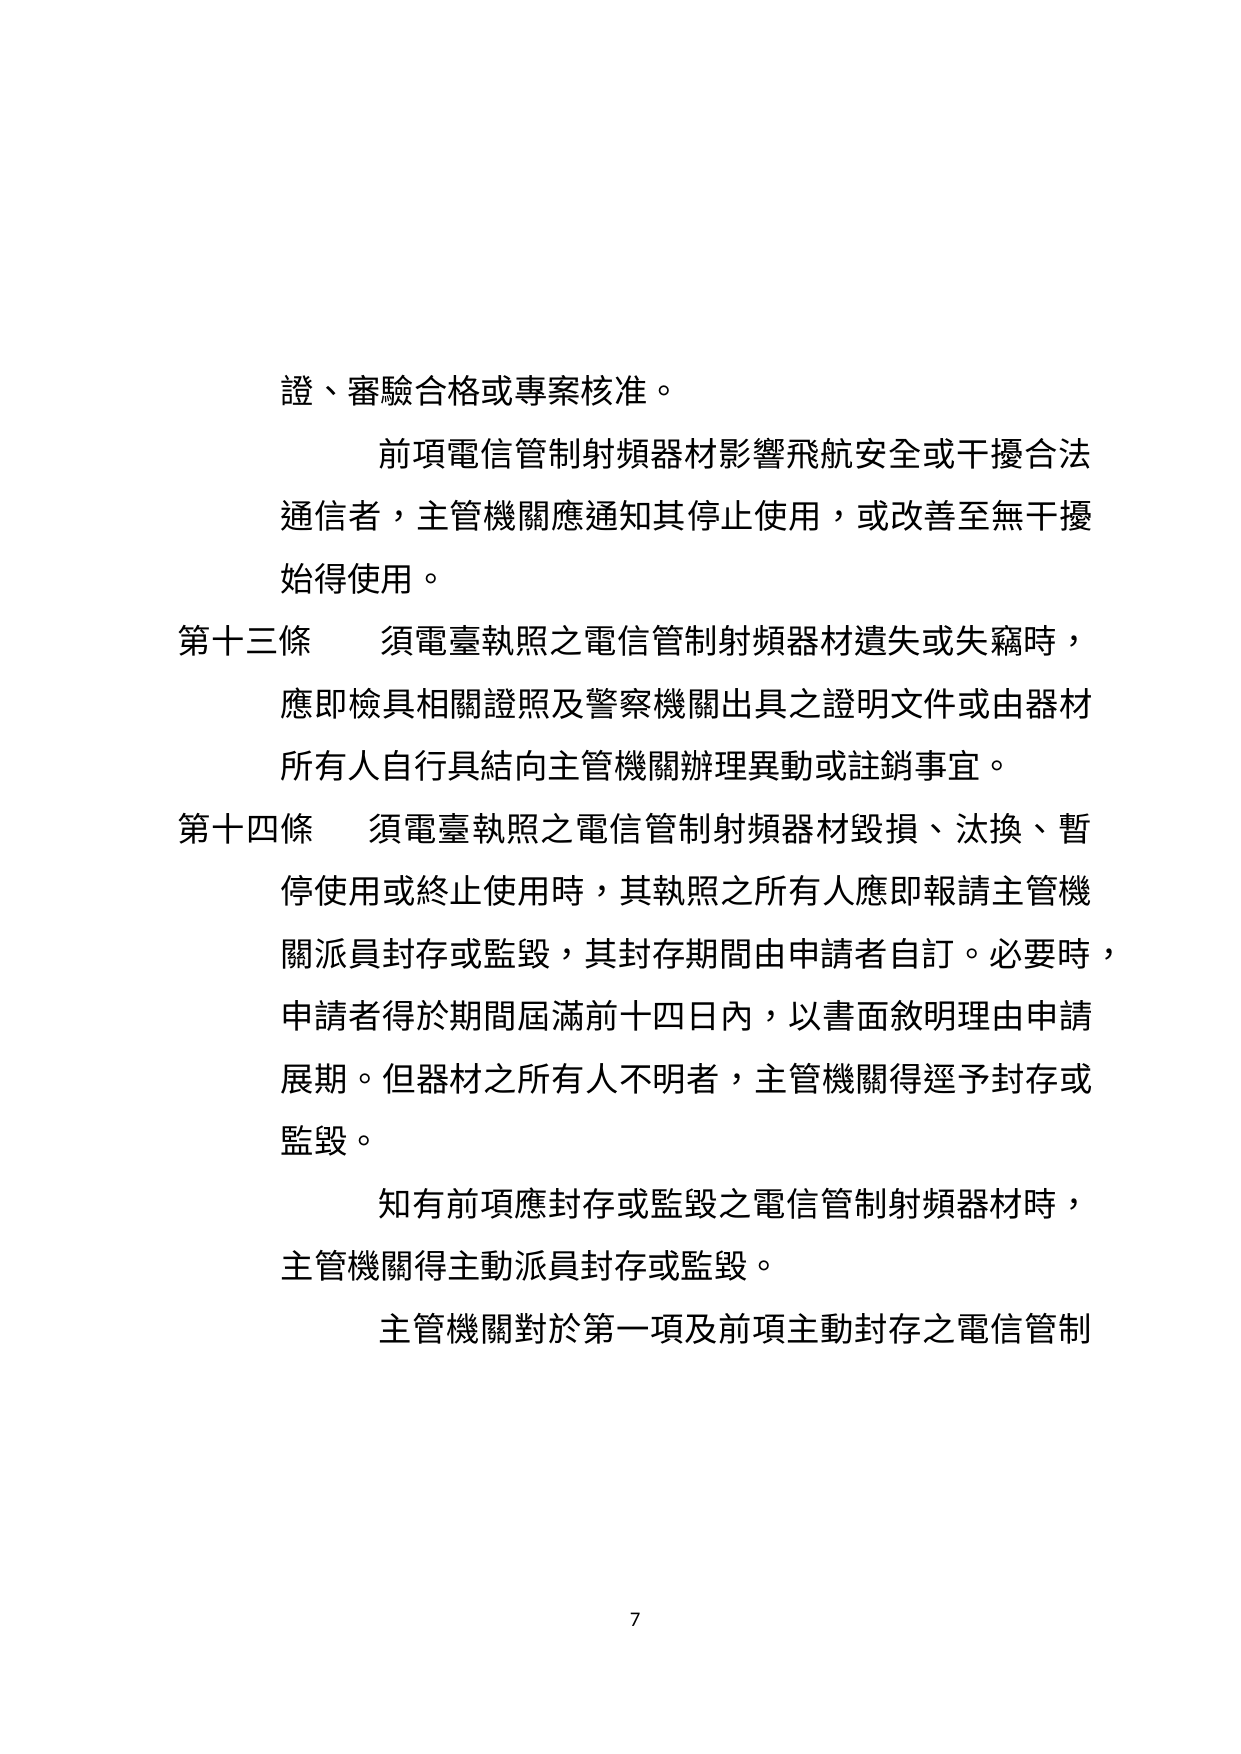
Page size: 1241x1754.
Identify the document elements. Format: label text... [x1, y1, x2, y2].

text 知有前項應封存或監毀之電信管制射頻器材時，主管機關得主動派員封存或監毀。 [177, 1160, 1092, 1285]
text 第十四條 須電臺執照之電信管制射頻器材毀損、汰換、暫停使用或終止使用時，其執照之所有人應即報請主管機關派員封存或監毀，其封存期間由申請者自訂。必要時，申請者得於期間屆滿前十四日內，以書面敘明理由申請展期。但器材之所有人不明者，主管機關得逕予封存或監毀。 [177, 785, 1092, 1160]
text 證、審驗合格或專案核准。 [177, 347, 1092, 410]
text 主管機關對於第一項及前項主動封存之電信管制 [177, 1285, 1092, 1347]
text 前項電信管制射頻器材影響飛航安全或干擾合法通信者，主管機關應通知其停止使用，或改善至無干擾始得使用。 [177, 410, 1092, 597]
text 第十三條 須電臺執照之電信管制射頻器材遺失或失竊時，應即檢具相關證照及警察機關出具之證明文件或由器材所有人自行具結向主管機關辦理異動或註銷事宜。 [177, 597, 1092, 785]
